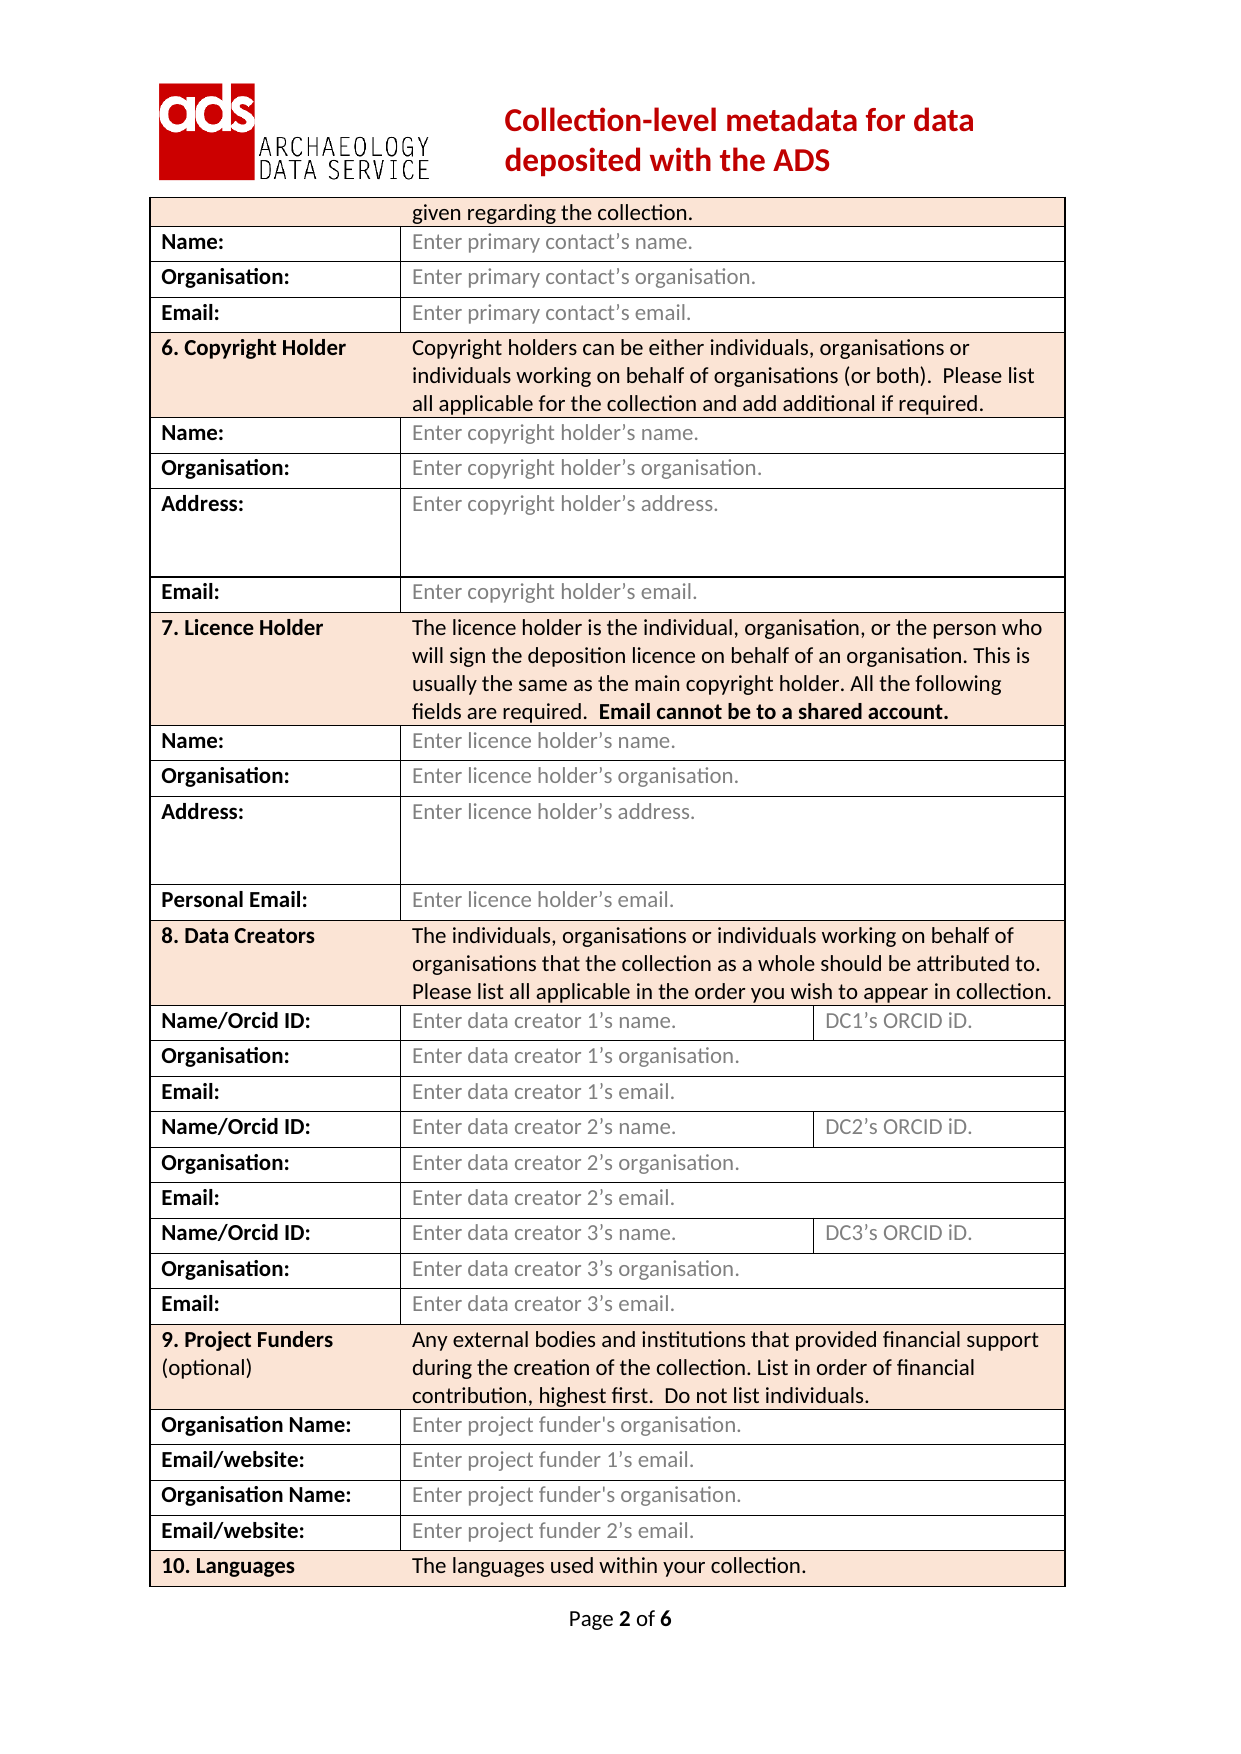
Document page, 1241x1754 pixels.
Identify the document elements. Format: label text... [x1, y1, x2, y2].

table_cell Enter data creator 3’s name. [401, 1219, 813, 1253]
table_cell Enter licence holder’s email. [401, 885, 1064, 920]
table_cell Enter data creator 2’s email. [401, 1183, 1064, 1217]
table_cell Enter data creator 1’s organisation. [401, 1041, 1064, 1076]
table_cell Name/Orcid ID: [151, 1112, 400, 1147]
table_cell Organisation Name: [151, 1410, 400, 1444]
table_cell Enter project funder 2’s email. [401, 1516, 1064, 1550]
table_cell 7. Licence Holder [151, 613, 401, 725]
table_cell Enter data creator 3’s email. [401, 1289, 1064, 1324]
table_cell DC3’s ORCID iD. [814, 1219, 1064, 1253]
table_cell Name: [151, 418, 400, 452]
table_cell Enter primary contact’s name. [401, 227, 1064, 261]
table_cell Enter data creator 2’s name. [401, 1112, 813, 1147]
table_cell Enter project funder's organisation. [401, 1481, 1064, 1515]
table_cell DC1’s ORCID iD. [814, 1006, 1064, 1040]
table_cell Email: [151, 298, 400, 332]
table_cell Name/Orcid ID: [151, 1006, 400, 1040]
table_cell Organisation: [151, 454, 400, 488]
table_cell Enter data creator 2’s organisation. [401, 1148, 1064, 1182]
table_cell Enter data creator 1’s name. [401, 1006, 813, 1040]
table_cell Name/Orcid ID: [151, 1219, 400, 1253]
table_cell Address: [151, 489, 400, 576]
table_cell Personal Email: [151, 885, 400, 920]
table_cell Enter copyright holder’s email. [401, 578, 1064, 612]
table_cell Email: [151, 1183, 400, 1217]
table_cell Enter project funder's organisation. [401, 1410, 1064, 1444]
table_cell [151, 198, 401, 226]
table_cell Copyright holders can be either individuals, organisations or individuals working on behalf of organisations (or both). Please list all applicable for the collection and add additional if required. [401, 333, 1064, 417]
table_cell Enter primary contact’s email. [401, 298, 1064, 332]
table_cell Organisation: [151, 262, 400, 297]
table_cell Enter copyright holder’s organisation. [401, 454, 1064, 488]
table_cell Enter licence holder’s name. [401, 726, 1064, 760]
table_cell Email: [151, 1289, 400, 1324]
table_cell Organisation Name: [151, 1481, 400, 1515]
table_cell Name: [151, 726, 400, 760]
table_cell Email/website: [151, 1516, 400, 1550]
table_cell 6. Copyright Holder [151, 333, 401, 417]
table_cell Any external bodies and institutions that provided financial support during the creation of the collection. List in order of financial contribution, highest first. Do not list individuals. [401, 1325, 1064, 1409]
table_cell Enter project funder 1’s email. [401, 1445, 1064, 1479]
table_cell Email: [151, 578, 400, 612]
table_cell 8. Data Creators [151, 921, 401, 1005]
table_cell 9. Project Funders (optional) [151, 1325, 401, 1409]
table_cell Enter data creator 1’s email. [401, 1077, 1064, 1111]
table_cell Enter licence holder’s address. [401, 797, 1064, 884]
table_cell The licence holder is the individual, organisation, or the person who will sign the deposition licence on behalf of an organisation. This is usually the same as the main copyright holder. All the following fields are required. Email cannot be to a shared account. [401, 613, 1064, 725]
table_cell Address: [151, 797, 400, 884]
table_cell Enter copyright holder’s address. [401, 489, 1064, 576]
table_cell Enter licence holder’s organisation. [401, 761, 1064, 796]
table_cell 10. Languages [151, 1551, 401, 1586]
table_cell Organisation: [151, 761, 400, 796]
table_cell Organisation: [151, 1041, 400, 1076]
table_cell given regarding the collection. [401, 198, 1064, 226]
table_cell The individuals, organisations or individuals working on behalf of organisations that the collection as a whole should be attributed to. Please list all applicable in the order you wish to appear in collection. [401, 921, 1064, 1005]
table_cell Enter data creator 3’s organisation. [401, 1254, 1064, 1288]
table_cell Enter copyright holder’s name. [401, 418, 1064, 452]
table_cell Enter primary contact’s organisation. [401, 262, 1064, 297]
table_cell Organisation: [151, 1254, 400, 1288]
table_cell Name: [151, 227, 400, 261]
table_cell The languages used within your collection. [401, 1551, 1064, 1586]
table_cell Organisation: [151, 1148, 400, 1182]
table_cell DC2’s ORCID iD. [814, 1112, 1064, 1147]
table_cell Email: [151, 1077, 400, 1111]
table_cell Email/website: [151, 1445, 400, 1479]
